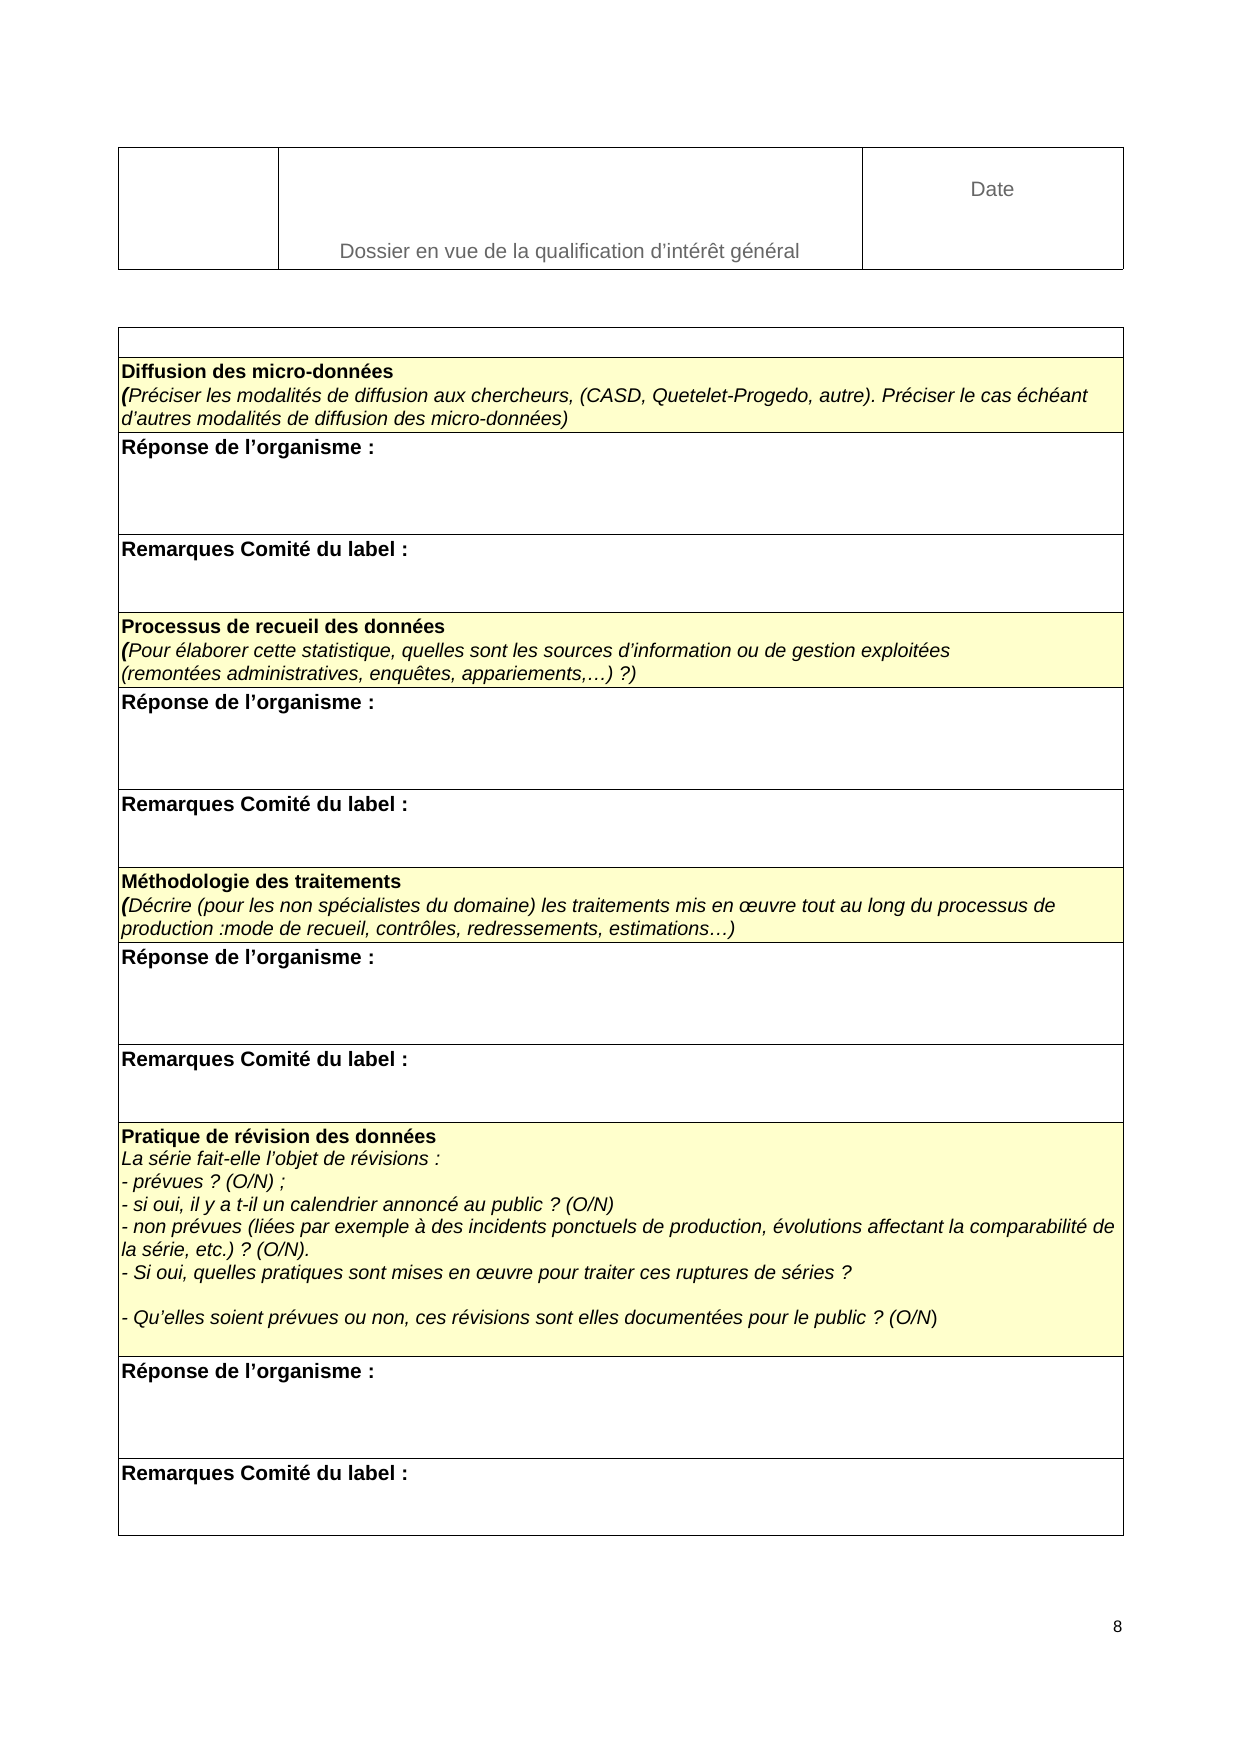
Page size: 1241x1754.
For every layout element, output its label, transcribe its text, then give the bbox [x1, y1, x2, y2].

table_cell Réponse de l’organisme : [119, 688, 1123, 789]
table_cell Remarques Comité du label : [119, 790, 1123, 867]
table_cell Remarques Comité du label : [119, 1459, 1123, 1535]
table_cell Remarques Comité du label : [119, 535, 1123, 612]
table_cell Processus de recueil des données (Pour élaborer cette statistique, quelles sont les sources d’information ou de gestion exploitées (remontées administratives, enquêtes, appariements,…) ?) [119, 613, 1123, 687]
table_cell Méthodologie des traitements (Décrire (pour les non spécialistes du domaine) les traitements mis en œuvre tout au long du processus de production :mode de recueil, contrôles, redressements, estimations…) [119, 868, 1123, 942]
table_cell Remarques Comité du label : [119, 1045, 1123, 1122]
table_cell Diffusion des micro-données (Préciser les modalités de diffusion aux chercheurs, (CASD, Quetelet-Progedo, autre). Préciser le cas échéant d’autres modalités de diffusion des micro-données) [119, 358, 1123, 432]
table_cell [119, 328, 1123, 357]
table_cell Pratique de révision des données La série fait-elle l’objet de révisions : - prévues ? (O/N) ; - si oui, il y a t-il un calendrier annoncé au public ? (O/N) - non prévues (liées par exemple à des incidents ponctuels de production, évolutions affectant la comparabilité de la série, etc.) ? (O/N). - Si oui, quelles pratiques sont mises en œuvre pour traiter ces ruptures de séries ? - Qu’elles soient prévues ou non, ces révisions sont elles documentées pour le public ? (O/N) [119, 1123, 1123, 1356]
table_cell Réponse de l’organisme : [119, 1357, 1123, 1458]
table_cell Réponse de l’organisme : [119, 943, 1123, 1044]
table_cell Réponse de l’organisme : [119, 433, 1123, 534]
